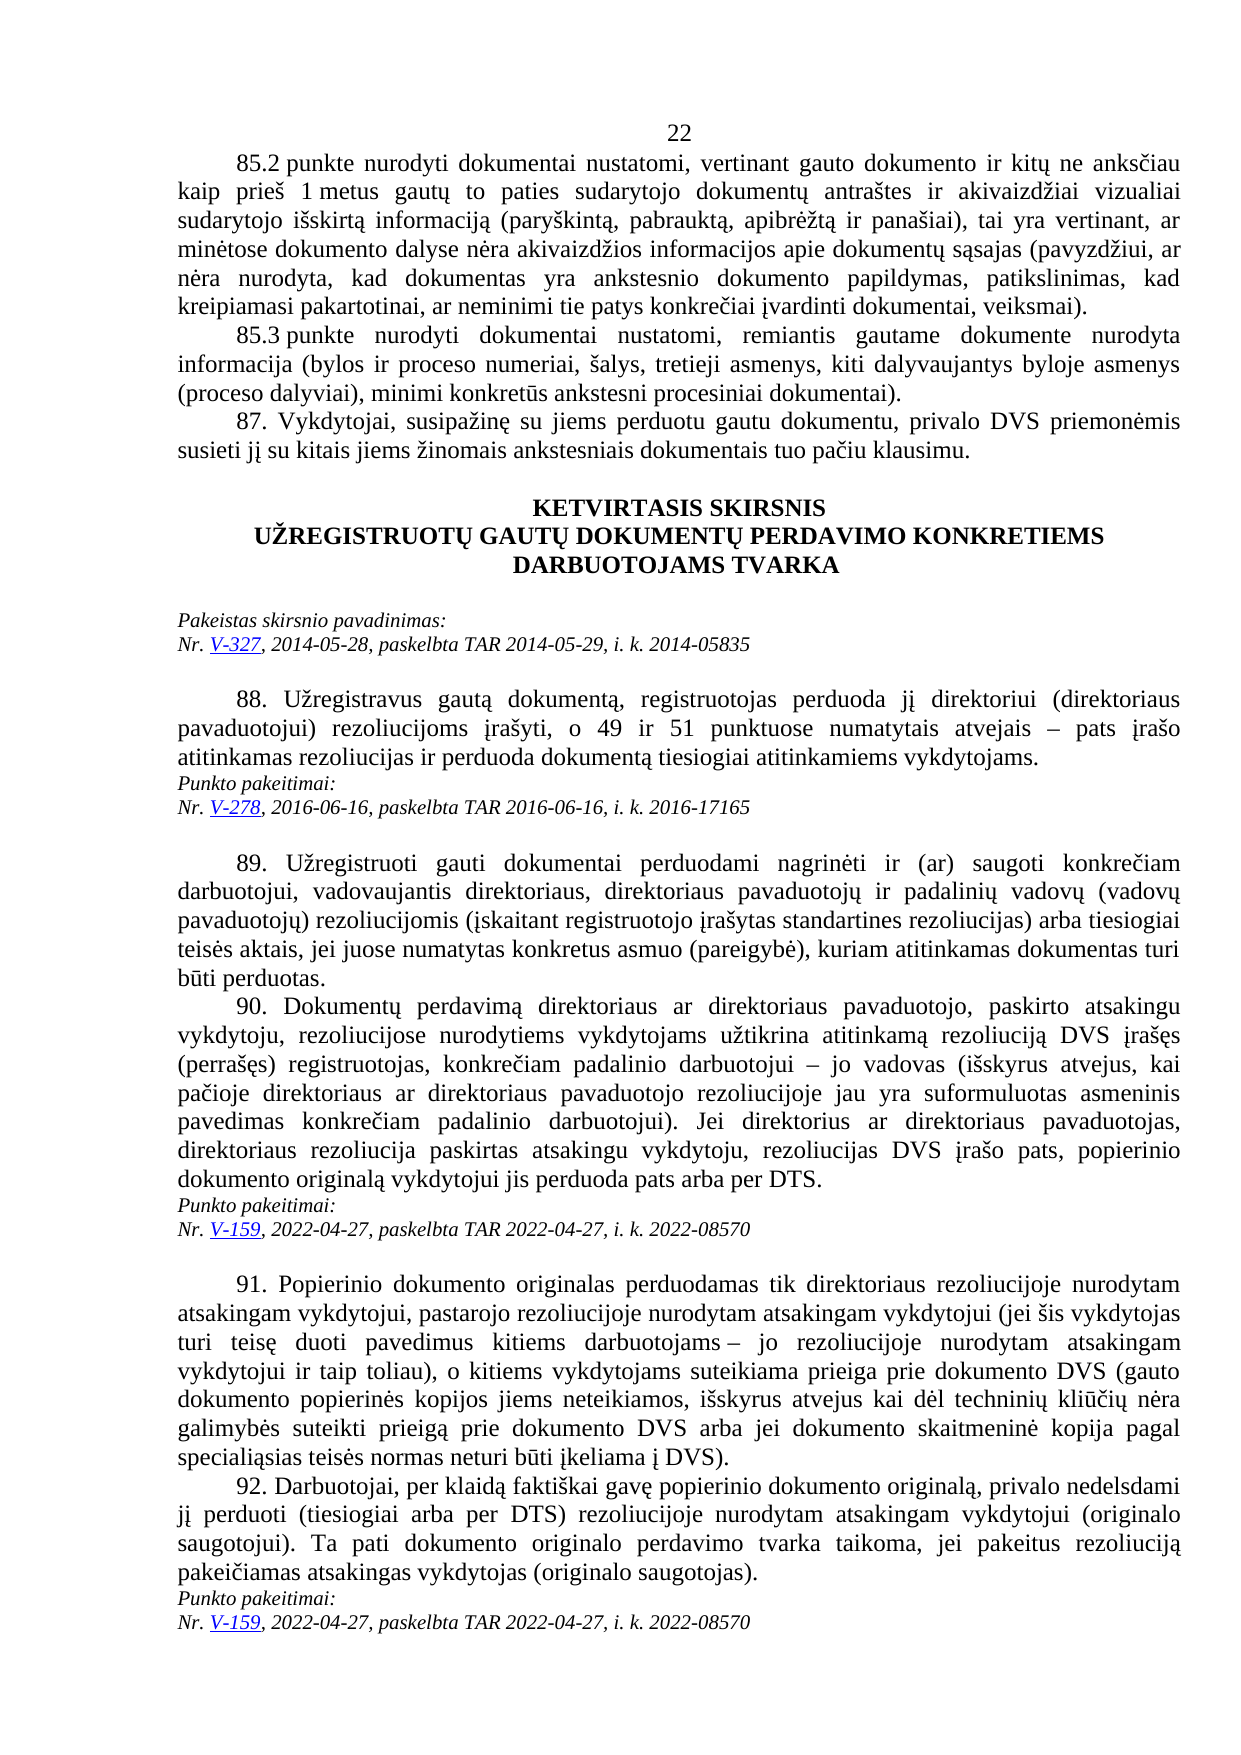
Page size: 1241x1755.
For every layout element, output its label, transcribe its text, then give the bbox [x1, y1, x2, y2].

text Pakeistas skirsnio pavadinimas: [177, 608, 1181, 632]
text 85.3 punkte nurodyti dokumentai nustatomi, remiantis gautame dokumente nurodyta informacija (bylos ir proceso numeriai, šalys, tretieji asmenys, kiti dalyvaujantys byloje asmenys (proceso dalyviai), minimi konkretūs ankstesni procesiniai dokumentai). [177, 320, 1181, 406]
text Punkto pakeitimai: [177, 1586, 1181, 1610]
text Punkto pakeitimai: [177, 771, 1181, 795]
text Nr. V-278, 2016-06-16, paskelbta TAR 2016-06-16, i. k. 2016-17165 [177, 795, 1181, 819]
text 90. Dokumentų perdavimą direktoriaus ar direktoriaus pavaduotojo, paskirto atsakingu vykdytoju, rezoliucijose nurodytiems vykdytojams užtikrina atitinkamą rezoliuciją DVS įrašęs (perrašęs) registruotojas, konkrečiam padalinio darbuotojui – jo vadovas (išskyrus atvejus, kai pačioje direktoriaus ar direktoriaus pavaduotojo rezoliucijoje jau yra suformuluotas asmeninis pavedimas konkrečiam padalinio darbuotojui). Jei direktorius ar direktoriaus pavaduotojas, direktoriaus rezoliucija paskirtas atsakingu vykdytoju, rezoliucijas DVS įrašo pats, popierinio dokumento originalą vykdytojui jis perduoda pats arba per DTS. [177, 991, 1181, 1193]
text Nr. V-159, 2022-04-27, paskelbta TAR 2022-04-27, i. k. 2022-08570 [177, 1217, 1181, 1241]
text 92. Darbuotojai, per klaidą faktiškai gavę popierinio dokumento originalą, privalo nedelsdami jį perduoti (tiesiogiai arba per DTS) rezoliucijoje nurodytam atsakingam vykdytojui (originalo saugotojui). Ta pati dokumento originalo perdavimo tvarka taikoma, jei pakeitus rezoliuciją pakeičiamas atsakingas vykdytojas (originalo saugotojas). [177, 1471, 1181, 1586]
text 89. Užregistruoti gauti dokumentai perduodami nagrinėti ir (ar) saugoti konkrečiam darbuotojui, vadovaujantis direktoriaus, direktoriaus pavaduotojų ir padalinių vadovų (vadovų pavaduotojų) rezoliucijomis (įskaitant registruotojo įrašytas standartines rezoliucijas) arba tiesiogiai teisės aktais, jei juose numatytas konkretus asmuo (pareigybė), kuriam atitinkamas dokumentas turi būti perduotas. [177, 848, 1181, 991]
text UŽREGISTRUOTŲ GAUTŲ DOKUMENTŲ PERDAVIMO KONKRETIEMS DARBUOTOJAMS TVARKA [177, 521, 1181, 579]
text 88. Užregistravus gautą dokumentą, registruotojas perduoda jį direktoriui (direktoriaus pavaduotojui) rezoliucijoms įrašyti, o 49 ir 51 punktuose numatytais atvejais – pats įrašo atitinkamas rezoliucijas ir perduoda dokumentą tiesiogiai atitinkamiems vykdytojams. [177, 684, 1181, 771]
text 87. Vykdytojai, susipažinę su jiems perduotu gautu dokumentu, privalo DVS priemonėmis susieti jį su kitais jiems žinomais ankstesniais dokumentais tuo pačiu klausimu. [177, 406, 1181, 464]
text Punkto pakeitimai: [177, 1193, 1181, 1217]
text Nr. V-327, 2014-05-28, paskelbta TAR 2014-05-29, i. k. 2014-05835 [177, 632, 1181, 656]
text 85.2 punkte nurodyti dokumentai nustatomi, vertinant gauto dokumento ir kitų ne anksčiau kaip prieš 1 metus gautų to paties sudarytojo dokumentų antraštes ir akivaizdžiai vizualiai sudarytojo išskirtą informaciją (paryškintą, pabrauktą, apibrėžtą ir panašiai), tai yra vertinant, ar minėtose dokumento dalyse nėra akivaizdžios informacijos apie dokumentų sąsajas (pavyzdžiui, ar nėra nurodyta, kad dokumentas yra ankstesnio dokumento papildymas, patikslinimas, kad kreipiamasi pakartotinai, ar neminimi tie patys konkrečiai įvardinti dokumentai, veiksmai). [177, 148, 1181, 320]
text Nr. V-159, 2022-04-27, paskelbta TAR 2022-04-27, i. k. 2022-08570 [177, 1610, 1181, 1634]
text 91. Popierinio dokumento originalas perduodamas tik direktoriaus rezoliucijoje nurodytam atsakingam vykdytojui, pastarojo rezoliucijoje nurodytam atsakingam vykdytojui (jei šis vykdytojas turi teisę duoti pavedimus kitiems darbuotojams – jo rezoliucijoje nurodytam atsakingam vykdytojui ir taip toliau), o kitiems vykdytojams suteikiama prieiga prie dokumento DVS (gauto dokumento popierinės kopijos jiems neteikiamos, išskyrus atvejus kai dėl techninių kliūčių nėra galimybės suteikti prieigą prie dokumento DVS arba jei dokumento skaitmeninė kopija pagal specialiąsias teisės normas neturi būti įkeliama į DVS). [177, 1269, 1181, 1471]
text KETVIRTASIS SKIRSNIS [177, 493, 1181, 521]
